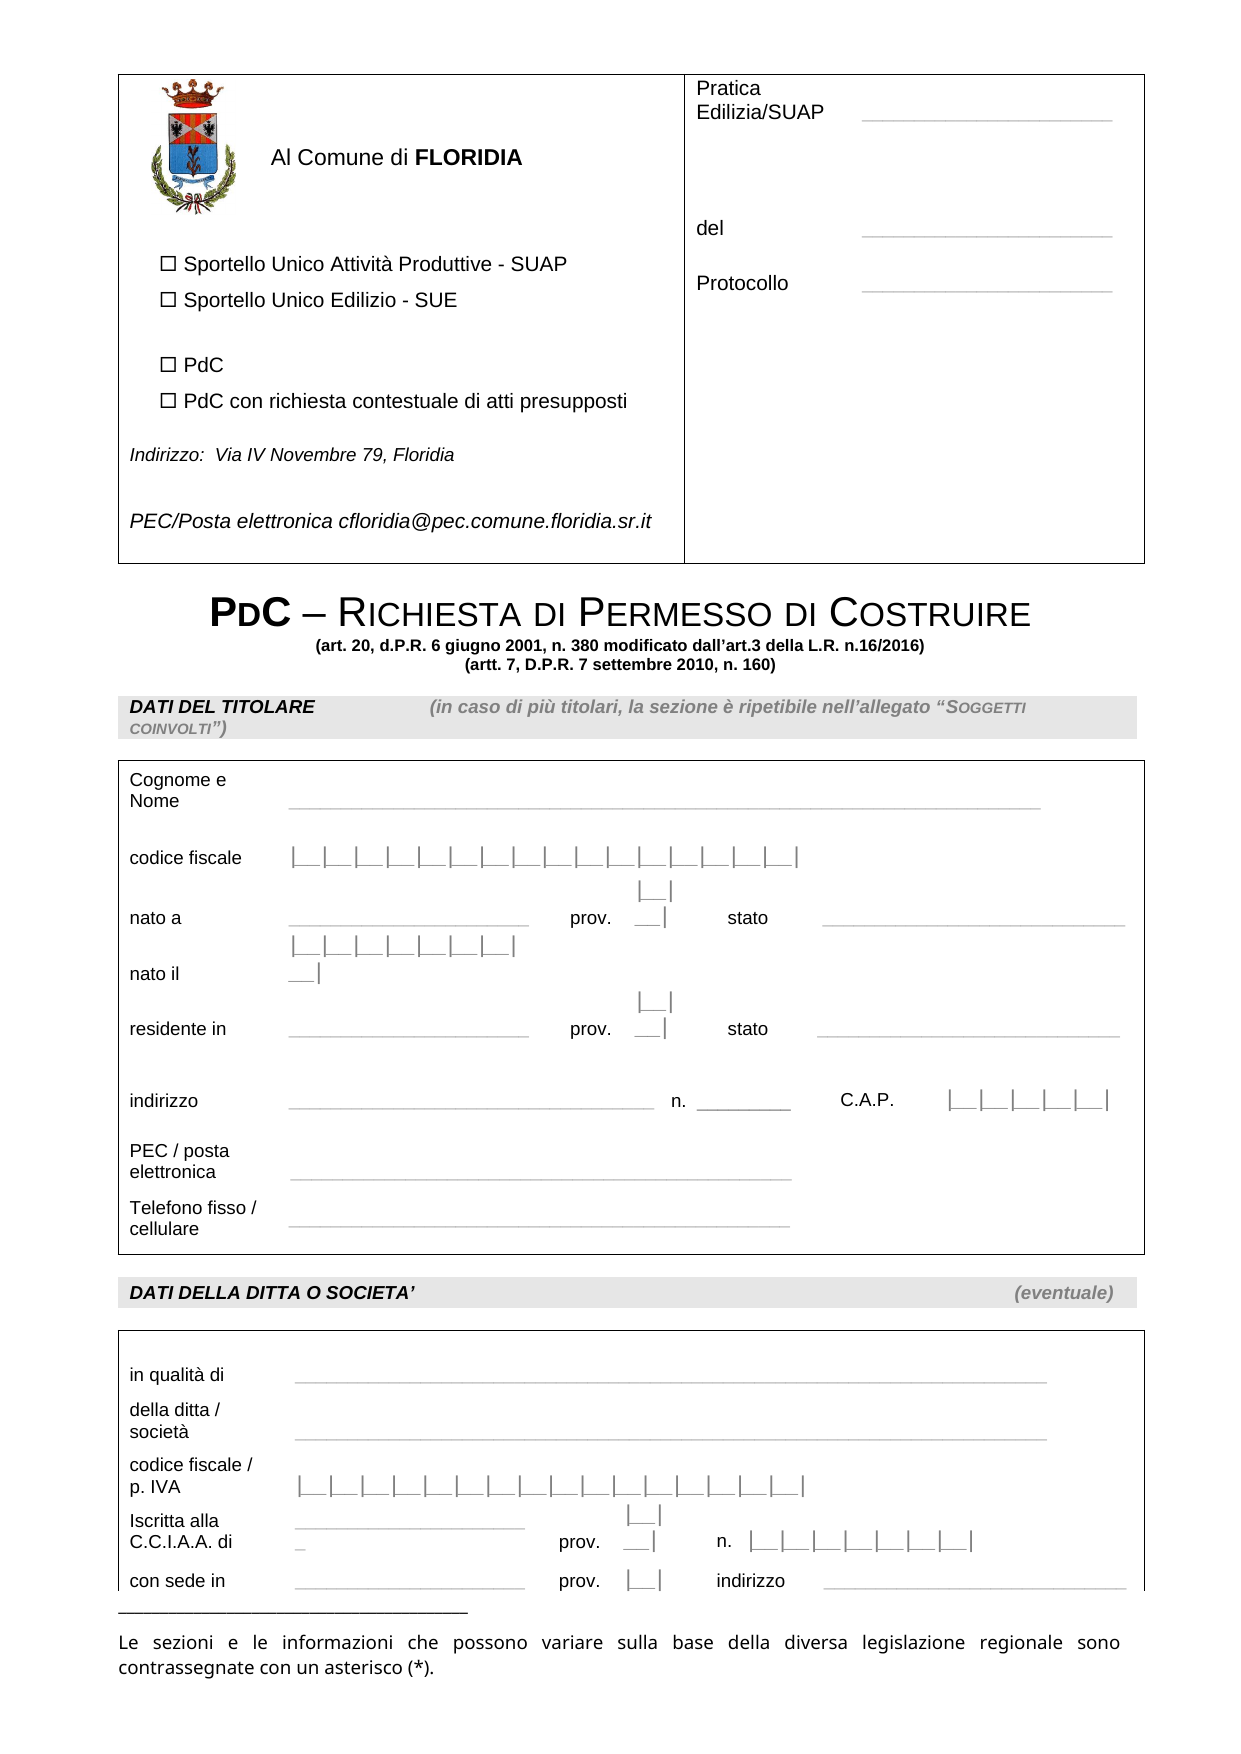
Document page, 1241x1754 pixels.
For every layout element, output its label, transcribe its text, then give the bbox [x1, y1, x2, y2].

table_cell [625, 929, 716, 984]
table_cell [716, 929, 807, 984]
table_header DATI DEL TITOLARE (in caso di più titolari, la sezione è ripetibile nell’allegato “Soggetti coinvolti”) [118, 696, 1137, 739]
table_header ________________________________________________________________________ [285, 1331, 1144, 1385]
table_cell ________________________ [852, 240, 1144, 294]
table_cell con sede in [119, 1553, 285, 1591]
table_cell del [685, 124, 852, 240]
table_cell prov. [559, 984, 625, 1039]
table_cell |__|__|__|__|__|__|__|__| [279, 929, 559, 984]
table_cell indirizzo [119, 1039, 279, 1111]
table_cell |__|__| [625, 868, 716, 928]
table_header Al Comune di FLORIDIA [259, 75, 684, 240]
table_cell ________________________ [852, 124, 1144, 240]
table_header in qualità di [119, 1331, 285, 1385]
table_cell _______________________ [279, 868, 559, 928]
table_header ________________________ [852, 75, 1144, 124]
table_cell indirizzo [705, 1553, 814, 1591]
table_cell _______________________ [279, 984, 559, 1039]
table_cell stato [716, 868, 807, 928]
table_cell  Sportello Unico Attività Produttive - SUAP  Sportello Unico Edilizio - SUE  PdC  PdC con richiesta contestuale di atti presupposti [119, 240, 684, 413]
table_header [119, 75, 259, 240]
table_cell Iscritta alla C.C.I.A.A. di [119, 1497, 285, 1553]
table_cell [807, 929, 1144, 984]
table_cell residente in [119, 984, 279, 1039]
text (artt. 7, D.P.R. 7 settembre 2010, n. 160) [118, 655, 1122, 674]
table_cell _______________________ [285, 1497, 547, 1553]
table_cell PEC / posta elettronica [119, 1111, 279, 1182]
table_header ________________________________________________________________________ [279, 761, 1144, 812]
table_cell Protocollo [685, 240, 852, 294]
table_cell nato il [119, 929, 279, 984]
table_cell prov. [548, 1497, 614, 1553]
table_cell Indirizzo: Via IV Novembre 79, Floridia PEC/Posta elettronica cfloridia@pec.comune.floridia.sr.it [119, 413, 684, 563]
picture [151, 79, 236, 215]
table_cell ________________________________________________ [279, 1183, 807, 1254]
table_cell [807, 1183, 1144, 1254]
table_cell |__|__| [614, 1497, 705, 1553]
table_cell prov. [548, 1553, 614, 1591]
table_cell [807, 1111, 1144, 1182]
table_cell ___________________________________ n. _________ [279, 1039, 807, 1111]
table_cell |__|__|__|__|__|__|__|__|__|__|__|__|__|__|__|__| [285, 1442, 1144, 1497]
table_header DATI DELLA DITTA O SOCIETA’ (eventuale) [118, 1277, 1137, 1308]
table_cell [685, 295, 1144, 563]
table_cell _____________________________ [814, 1553, 1144, 1591]
table_cell ________________________________________________________________________ [285, 1385, 1144, 1442]
subtitle PdC – Richiesta di Permesso di Costruire [118, 588, 1122, 636]
table_cell della ditta / società [119, 1385, 285, 1442]
table_cell _____________________________ [807, 984, 1144, 1039]
table_cell Telefono fisso / cellulare [119, 1183, 279, 1254]
table_cell |__| [614, 1553, 705, 1591]
table_cell codice fiscale / p. IVA [119, 1442, 285, 1497]
table_cell |__|__| [625, 984, 716, 1039]
table_cell ________________________________________________ [279, 1111, 807, 1182]
table_header Cognome e Nome [119, 761, 279, 812]
table_cell _____________________________ [807, 868, 1144, 928]
table_cell [559, 929, 625, 984]
table_cell stato [716, 984, 807, 1039]
table_cell codice fiscale [119, 812, 279, 868]
table_cell prov. [559, 868, 625, 928]
table_header Pratica Edilizia/SUAP [685, 75, 852, 124]
table_cell C.A.P. |__|__|__|__|__| [807, 1039, 1144, 1111]
text (art. 20, d.P.R. 6 giugno 2001, n. 380 modificato dall’art.3 della L.R. n.16/2016) [118, 636, 1122, 655]
table_cell |__|__|__|__|__|__|__|__|__|__|__|__|__|__|__|__| [279, 812, 1144, 868]
table_cell n. |__|__|__|__|__|__|__| [705, 1497, 1144, 1553]
table_cell nato a [119, 868, 279, 928]
table_cell ______________________ [285, 1553, 547, 1591]
